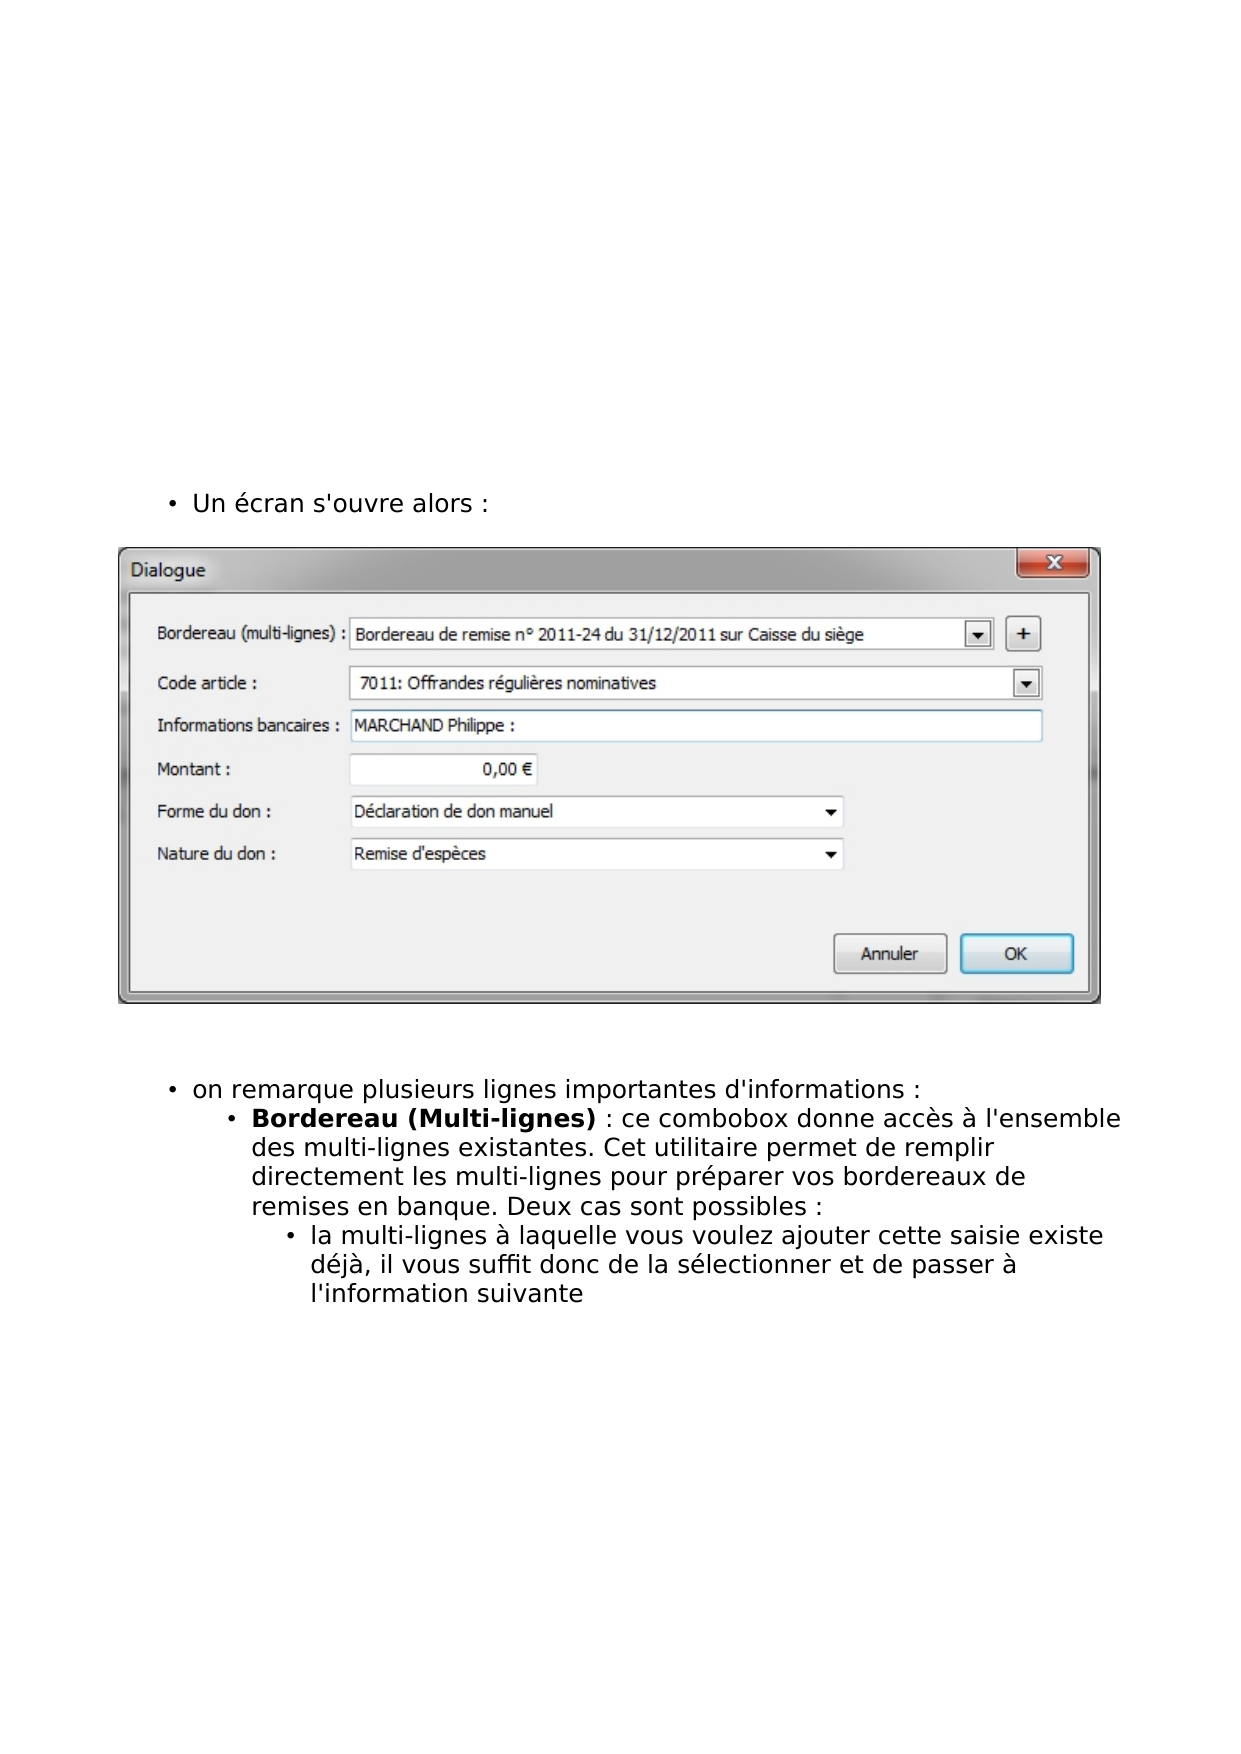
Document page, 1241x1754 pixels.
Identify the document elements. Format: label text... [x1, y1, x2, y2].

list la multi-lignes à laquelle vous voulez ajouter cette saisie existe déjà, il vous suffit donc de la sélectionner et de passer à l'information suivante [295, 1221, 1122, 1308]
list Bordereau (Multi-lignes) : ce combobox donne accès à l'ensemble des multi-lignes existantes. Cet utilitaire permet de remplir directement les multi-lignes pour préparer vos bordereaux de remises en banque. Deux cas sont possibles : [236, 1104, 1122, 1221]
list [177, 118, 1122, 489]
picture [118, 547, 1101, 1004]
list Un écran s'ouvre alors : [177, 489, 1122, 518]
list on remarque plusieurs lignes importantes d'informations : [177, 1075, 1122, 1104]
